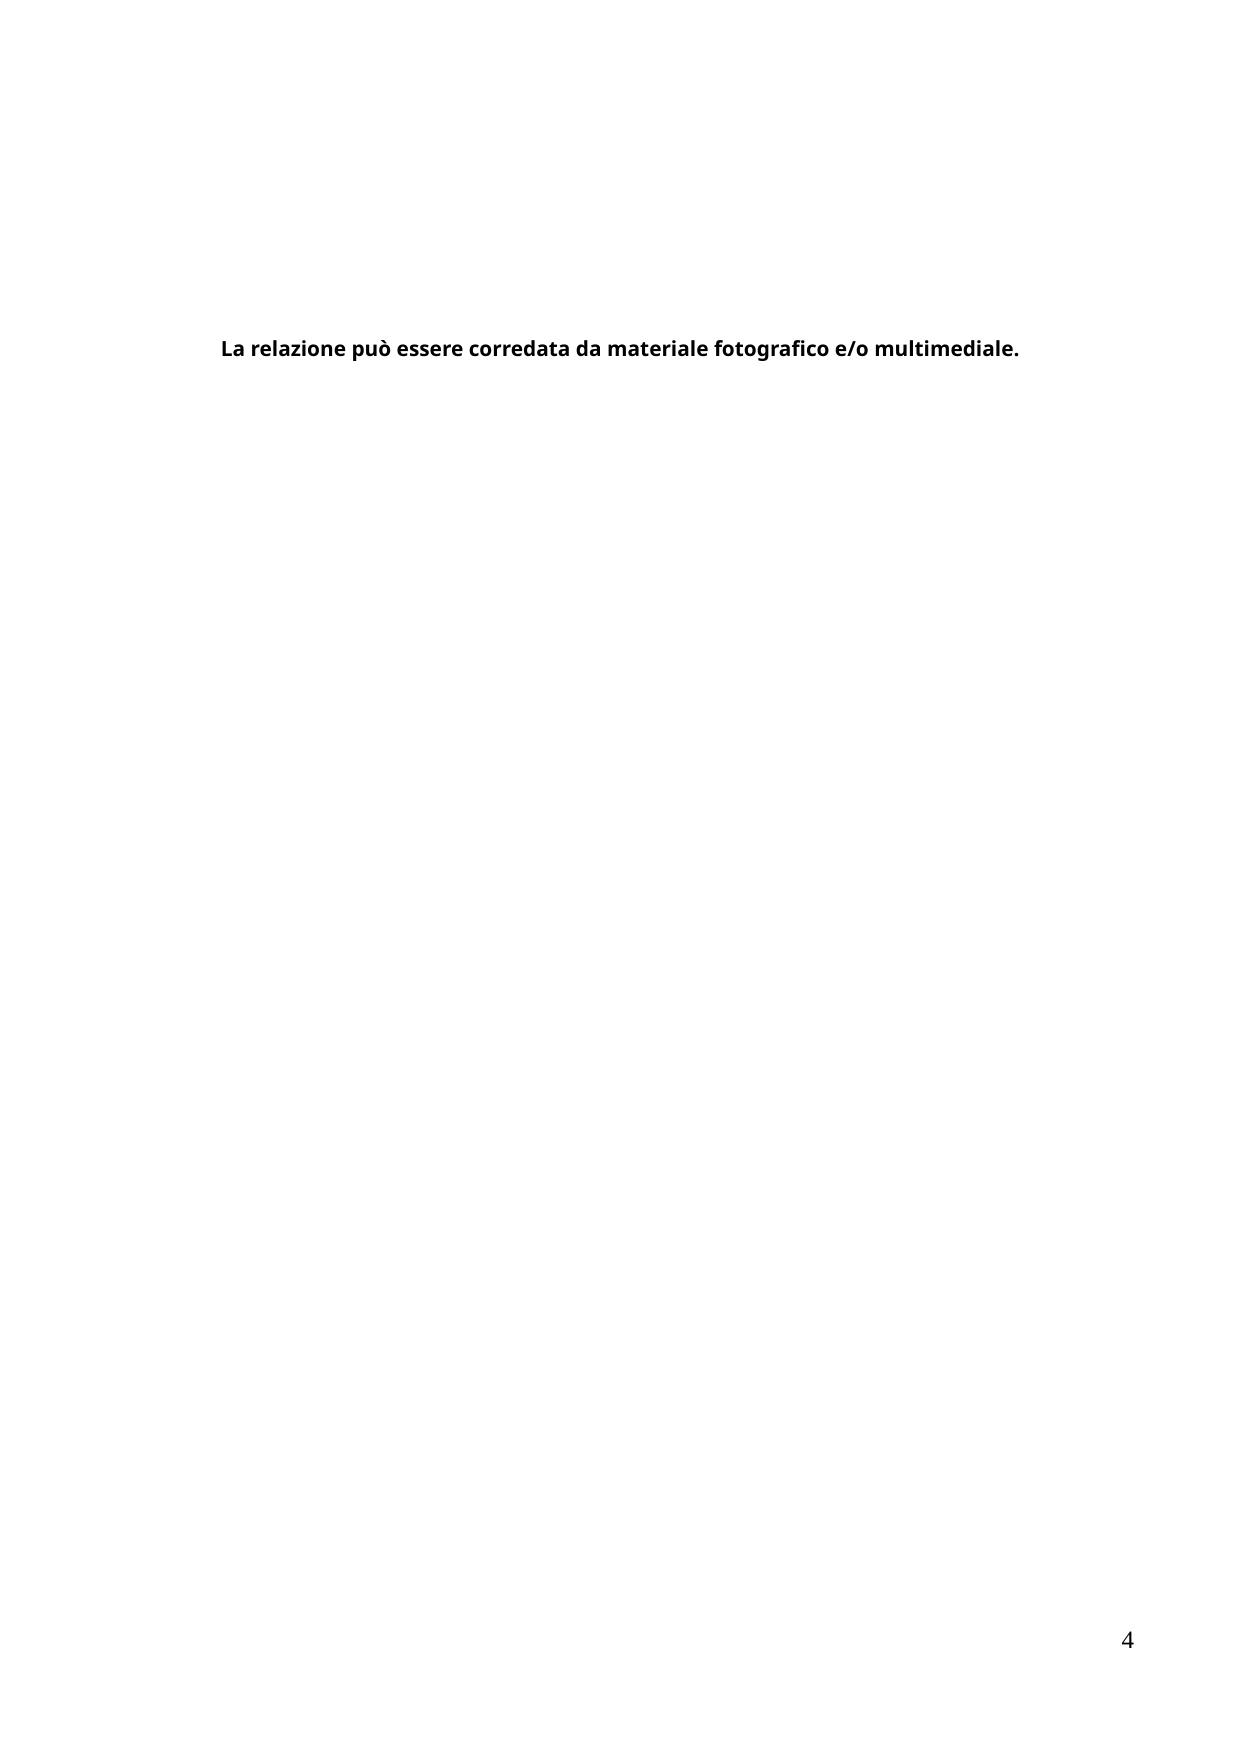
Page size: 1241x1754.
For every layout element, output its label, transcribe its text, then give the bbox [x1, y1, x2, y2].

text La relazione può essere corredata da materiale fotografico e/o multimediale. [106, 334, 1134, 362]
